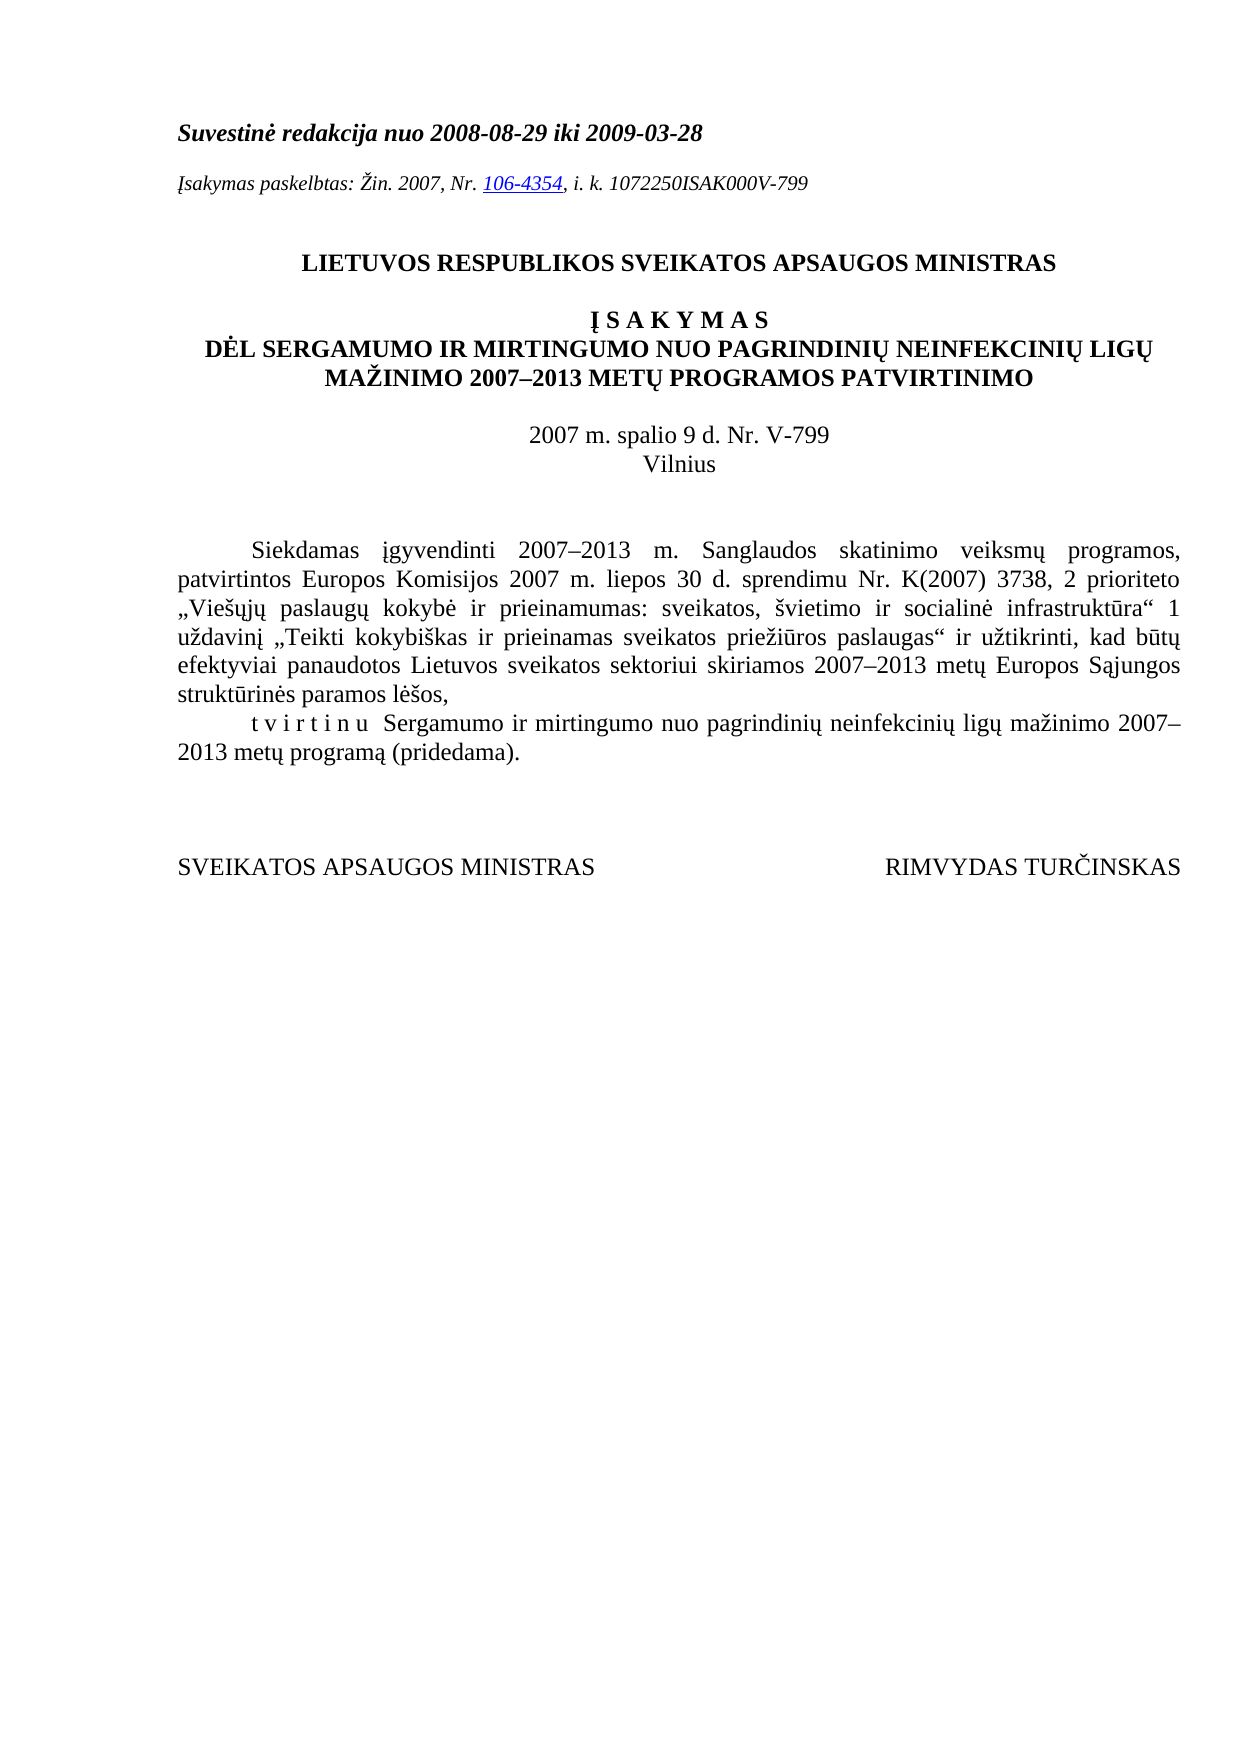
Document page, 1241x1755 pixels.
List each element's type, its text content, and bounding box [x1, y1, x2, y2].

text SVEIKATOS APSAUGOS MINISTRAS RIMVYDAS TURČINSKAS [177, 852, 1181, 880]
text DĖL SERGAMUMO IR MIRTINGUMO NUO PAGRINDINIŲ NEINFEKCINIŲ LIGŲ MAŽINIMO 2007–2013 METŲ PROGRAMOS PATVIRTINIMO [177, 334, 1181, 392]
text 2007 m. spalio 9 d. Nr. V-799 [177, 420, 1181, 449]
text Įsakymas paskelbtas: Žin. 2007, Nr. 106-4354, i. k. 1072250ISAK000V-799 [177, 171, 1181, 195]
text tvirtinu Sergamumo ir mirtingumo nuo pagrindinių neinfekcinių ligų mažinimo 2007–2013 metų programą (pridedama). [177, 708, 1181, 765]
text Vilnius [177, 449, 1181, 478]
text Į S A K Y M A S [177, 305, 1181, 334]
text LIETUVOS RESPUBLIKOS SVEIKATOS APSAUGOS MINISTRAS [177, 248, 1181, 277]
text Siekdamas įgyvendinti 2007–2013 m. Sanglaudos skatinimo veiksmų programos, patvirtintos Europos Komisijos 2007 m. liepos 30 d. sprendimu Nr. K(2007) 3738, 2 prioriteto „Viešųjų paslaugų kokybė ir prieinamumas: sveikatos, švietimo ir socialinė infrastruktūra“ 1 uždavinį „Teikti kokybiškas ir prieinamas sveikatos priežiūros paslaugas“ ir užtikrinti, kad būtų efektyviai panaudotos Lietuvos sveikatos sektoriui skiriamos 2007–2013 metų Europos Sąjungos struktūrinės paramos lėšos, [177, 535, 1181, 708]
text Suvestinė redakcija nuo 2008-08-29 iki 2009-03-28 [177, 118, 1181, 147]
